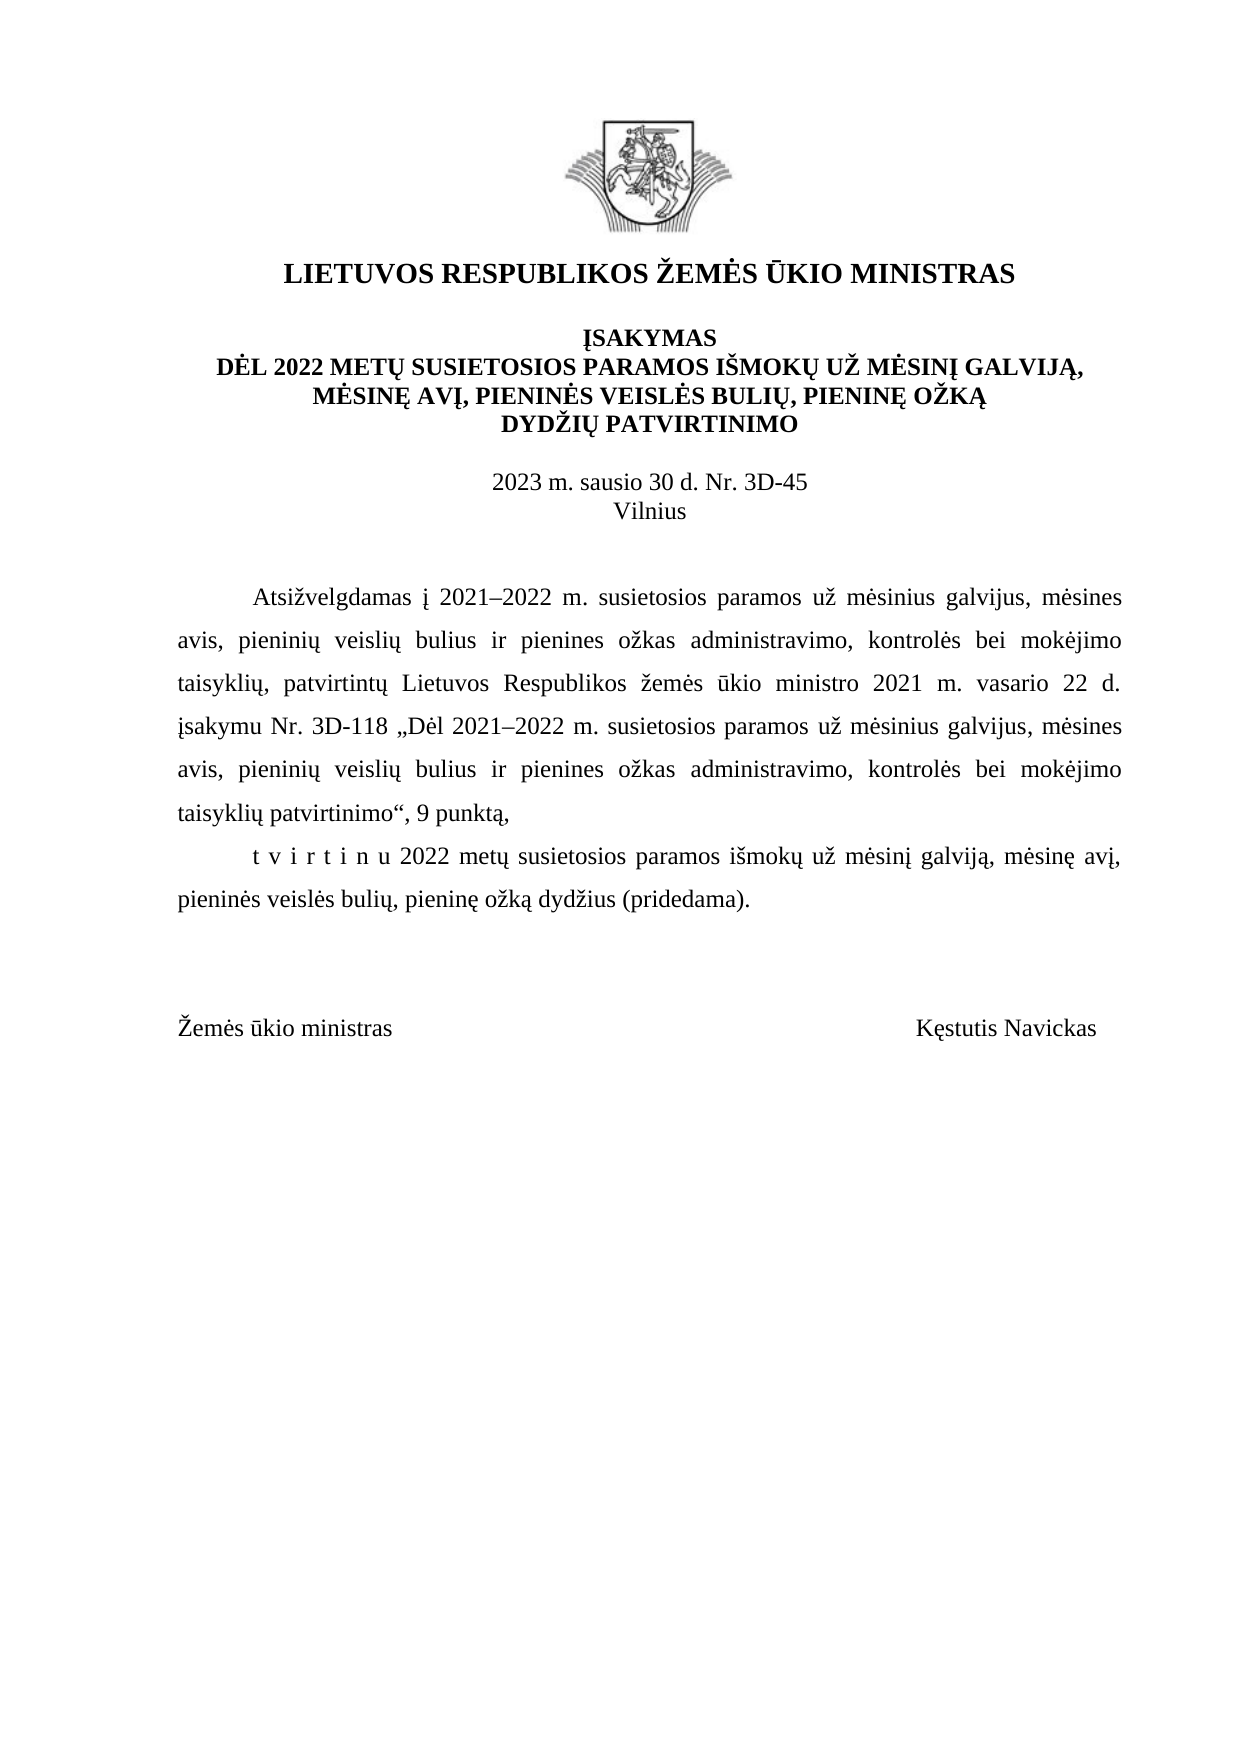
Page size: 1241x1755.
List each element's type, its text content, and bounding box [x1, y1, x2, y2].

text Atsižvelgdamas į 2021–2022 m. susietosios paramos už mėsinius galvijus, mėsines avis, pieninių veislių bulius ir pienines ožkas administravimo, kontrolės bei mokėjimo taisyklių, patvirtintų Lietuvos Respublikos žemės ūkio ministro 2021 m. vasario 22 d. įsakymu Nr. 3D-118 „Dėl 2021–2022 m. susietosios paramos už mėsinius galvijus, mėsines avis, pieninių veislių bulius ir pienines ožkas administravimo, kontrolės bei mokėjimo taisyklių patvirtinimo“, 9 punktą, [177, 582, 1122, 826]
text ĮSAKYMAS [177, 323, 1122, 352]
text DĖL 2022 METŲ SUSIETOSIOS PARAMOS IŠMOKŲ UŽ MĖSINĮ GALVIJĄ, MĖSINĘ avĮ, pieninĖS VEISLĖS buliŲ, pieninĘ ožkĄ [177, 352, 1122, 409]
text 2023 m. sausio 30 d. Nr. 3D-45 [177, 467, 1122, 496]
text DYDŽIŲ PATVIRTINIMO [177, 409, 1122, 438]
text LIETUVOS RESPUBLIKOS ŽEMĖS ŪKIO MINISTRAS [177, 256, 1122, 290]
text Žemės ūkio ministras Kęstutis Navickas [177, 1013, 1122, 1042]
text t v i r t i n u 2022 metų susietosios paramos išmokų už mėsinį galviją, mėsinę avį, pieninės veislės bulių, pieninę ožką dydžius (pridedama). [177, 841, 1122, 913]
text Vilnius [177, 496, 1122, 524]
